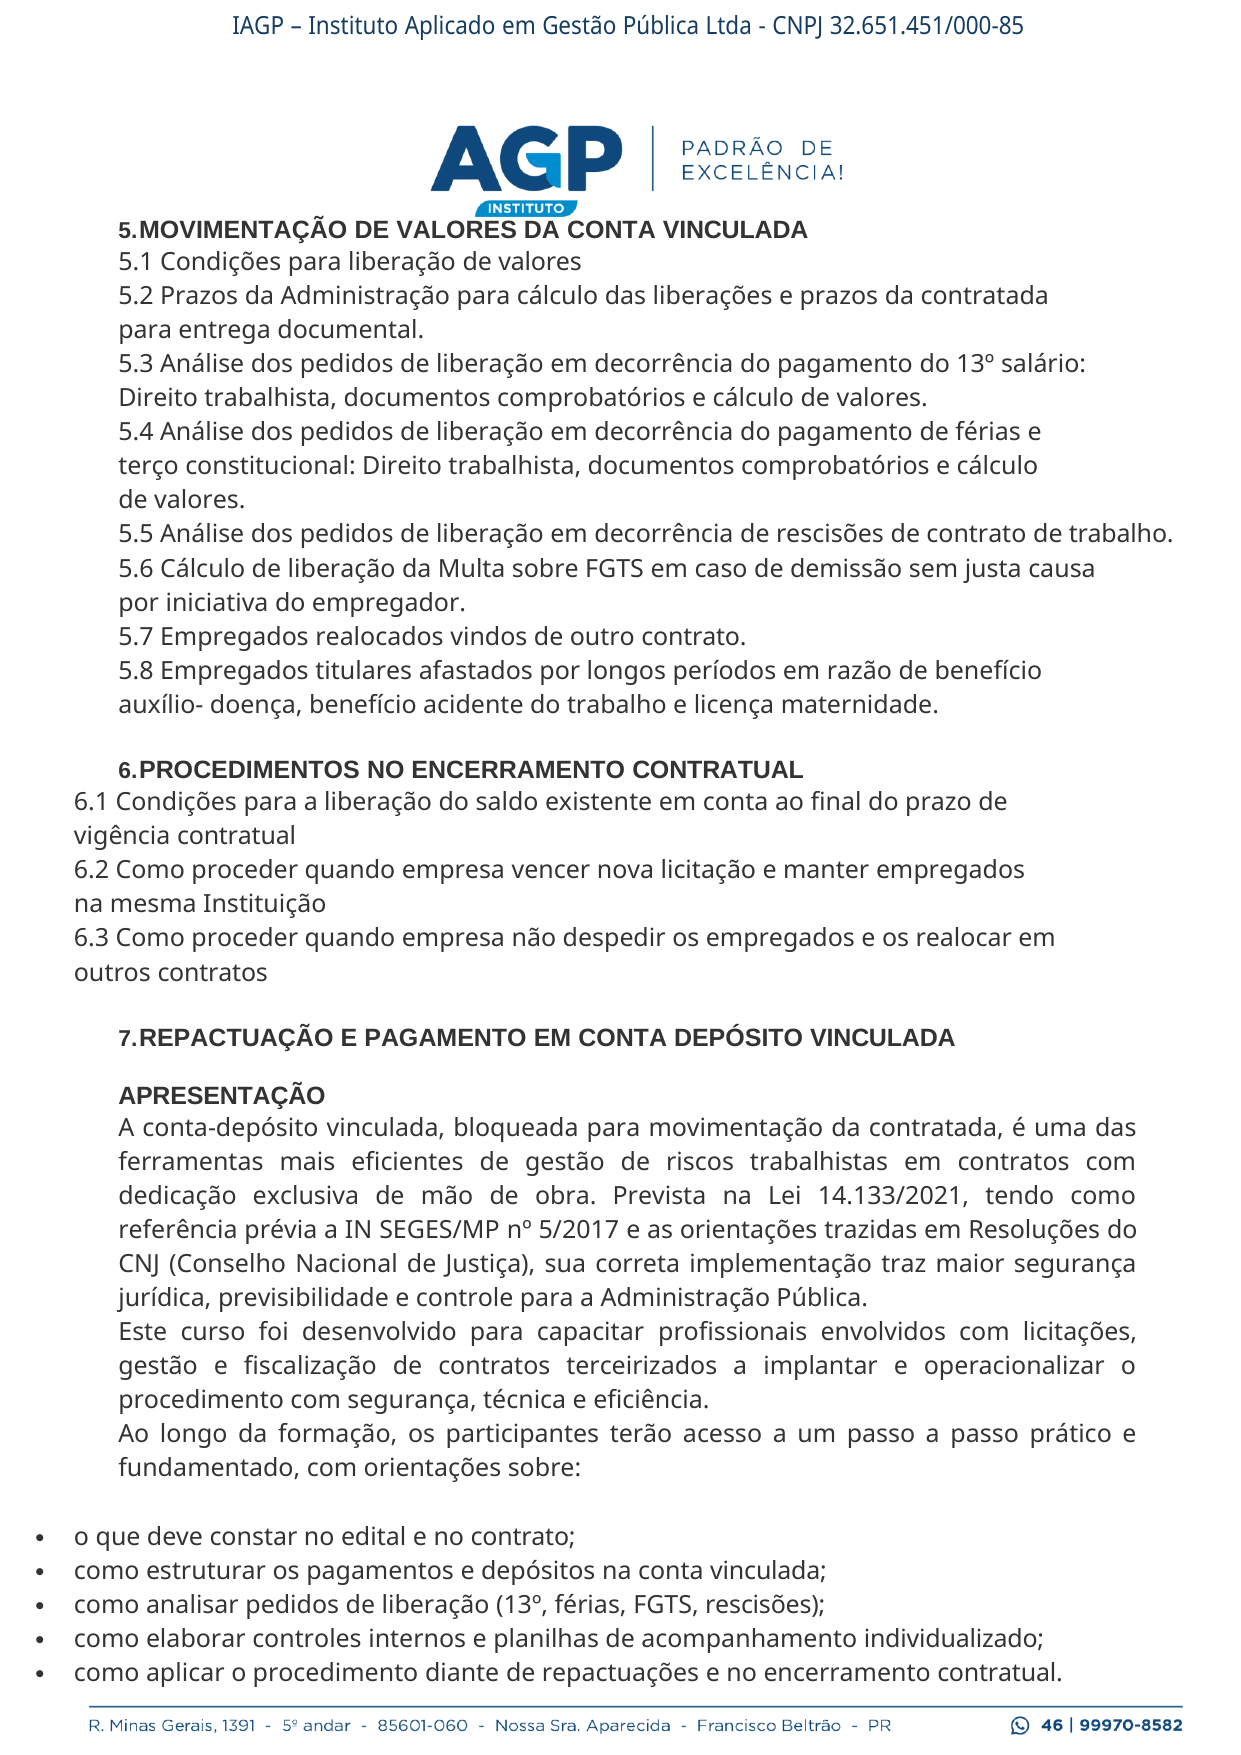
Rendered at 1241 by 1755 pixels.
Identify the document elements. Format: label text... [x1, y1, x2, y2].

list o que deve constar no edital e no contrato; [36, 1519, 1196, 1553]
text Este curso foi desenvolvido para capacitar profissionais envolvidos com licitações, gestão e fiscalização de contratos terceirizados a implantar e operacionalizar o procedimento com segurança, técnica e eficiência. [118, 1317, 1137, 1416]
list como aplicar o procedimento diante de repactuações e no encerramento contratual. [36, 1655, 1196, 1689]
list REPACTUAÇÃO E PAGAMENTO EM CONTA DEPÓSITO VINCULADA [1141, 1023, 1196, 1051]
list Condições para liberação de valores [118, 244, 1196, 278]
text Ao longo da formação, os participantes terão acesso a um passo a passo prático e fundamentado, com orientações sobre: [118, 1416, 1138, 1484]
list Como proceder quando empresa não despedir os empregados e os realocar em outros contratos [74, 920, 115, 988]
list Análise dos pedidos de liberação em decorrência de rescisões de contrato de trabalho. [1141, 516, 1196, 550]
list como elaborar controles internos e planilhas de acompanhamento individualizado; [36, 1621, 1196, 1655]
list MOVIMENTAÇÃO DE VALORES DA CONTA VINCULADA [118, 215, 1196, 244]
list PROCEDIMENTOS NO ENCERRAMENTO CONTRATUAL [1141, 755, 1196, 784]
list como estruturar os pagamentos e depósitos na conta vinculada; [36, 1553, 1196, 1587]
list Como proceder quando empresa vencer nova licitação e manter empregados na mesma Instituição [74, 852, 115, 920]
text IAGP – Instituto Aplicado em Gestão Pública Ltda - CNPJ 32.651.451/000-85 [74, 7, 1182, 41]
list Condições para a liberação do saldo existente em conta ao final do prazo de vigência contratual [74, 784, 115, 852]
list como analisar pedidos de liberação (13º, férias, FGTS, rescisões); [36, 1587, 1196, 1621]
text APRESENTAÇÃO [1141, 1081, 1196, 1109]
list Empregados realocados vindos de outro contrato. [1141, 618, 1196, 652]
